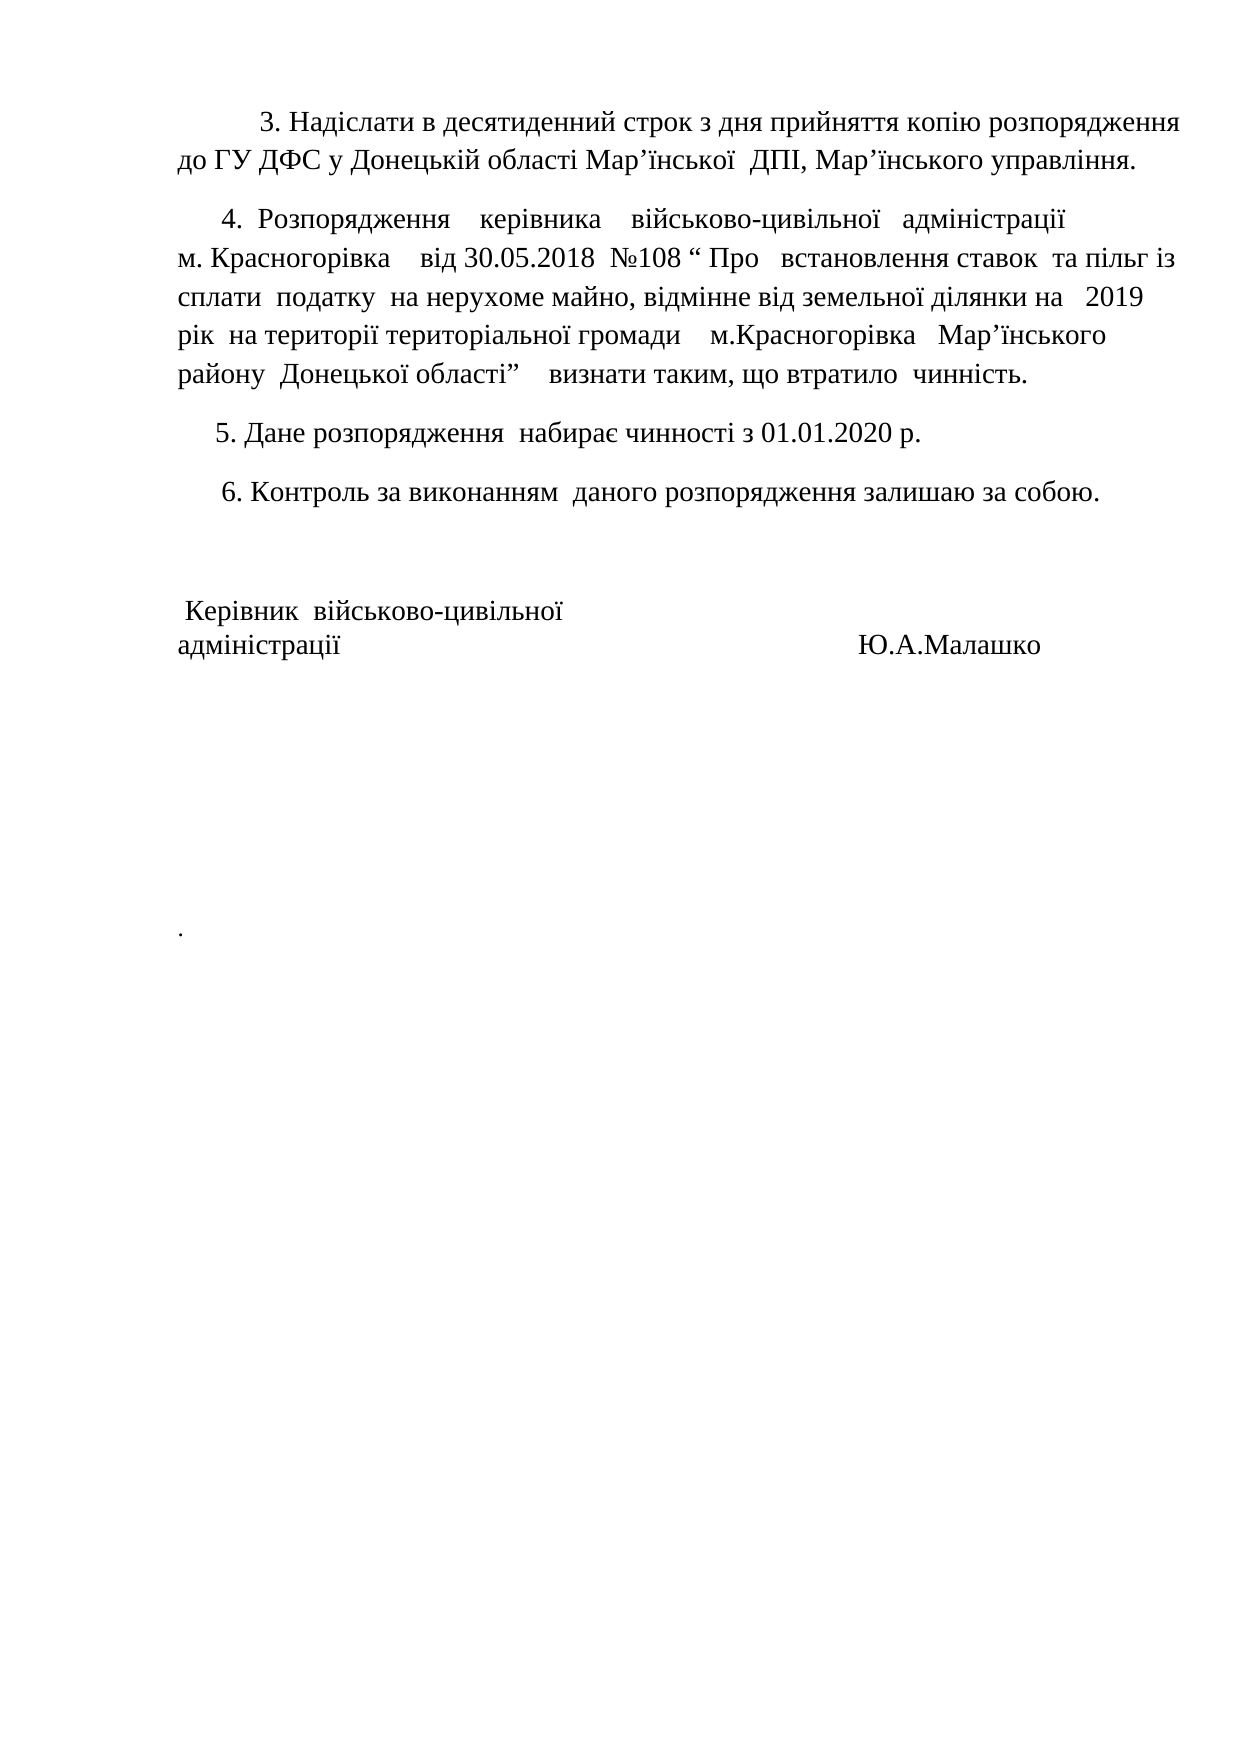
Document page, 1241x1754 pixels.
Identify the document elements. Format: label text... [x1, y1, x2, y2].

text Керівник військово-цивільної [177, 593, 1181, 627]
text 6. Контроль за виконанням даного розпорядження залишаю за собою. [177, 474, 1181, 508]
text . [177, 913, 1181, 942]
text 5. Дане розпорядження набирає чинності з 01.01.2020 р. [177, 415, 1181, 449]
text адміністрації Ю.А.Малашко [177, 627, 1181, 660]
text 4. Розпорядження керівника військово-цивільної адміністрації м. Красногорівка від 30.05.2018 №108 “ Про встановлення ставок та пільг із сплати податку на нерухоме майно, відмінне від земельної ділянки на 2019 рік на території територіальної громади м.Красногорівка Мар’їнського району Донецької області” визнати таким, що втратило чинність. [177, 202, 1181, 389]
text 3. Надіслати в десятиденний строк з дня прийняття копію розпорядження до ГУ ДФС у Донецькій області Мар’їнської ДПІ, Мар’їнського управління. [177, 104, 1181, 176]
